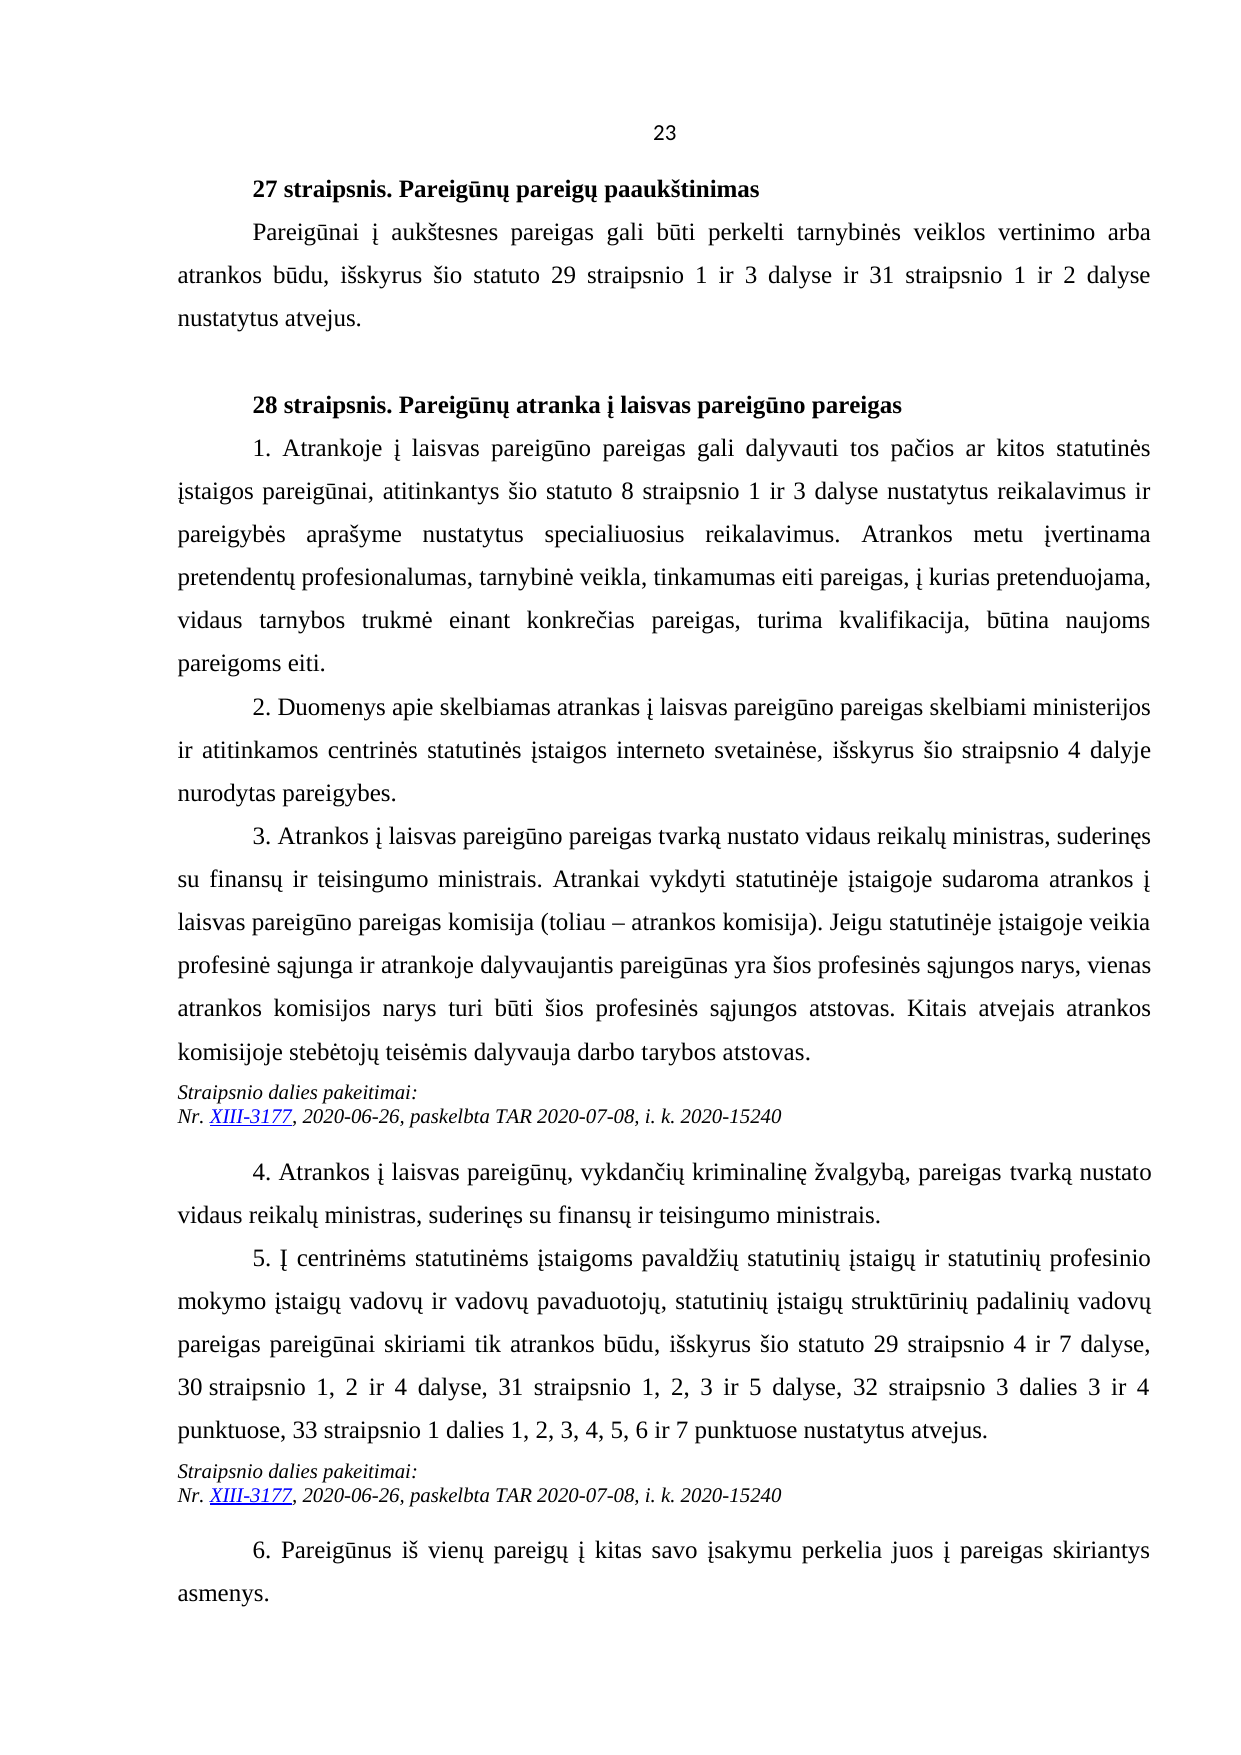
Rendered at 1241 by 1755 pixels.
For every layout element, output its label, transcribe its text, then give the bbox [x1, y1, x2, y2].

text 2. Duomenys apie skelbiamas atrankas į laisvas pareigūno pareigas skelbiami ministerijos ir atitinkamos centrinės statutinės įstaigos interneto svetainėse, išskyrus šio straipsnio 4 dalyje nurodytas pareigybes. [177, 692, 1152, 807]
text Nr. XIII-3177, 2020-06-26, paskelbta TAR 2020-07-08, i. k. 2020-15240 [177, 1483, 1152, 1507]
text 27 straipsnis. Pareigūnų pareigų paaukštinimas [177, 174, 1152, 203]
text 28 straipsnis. Pareigūnų atranka į laisvas pareigūno pareigas [177, 390, 1152, 418]
text 3. Atrankos į laisvas pareigūno pareigas tvarką nustato vidaus reikalų ministras, suderinęs su finansų ir teisingumo ministrais. Atrankai vykdyti statutinėje įstaigoje sudaroma atrankos į laisvas pareigūno pareigas komisija (toliau – atrankos komisija). Jeigu statutinėje įstaigoje veikia profesinė sąjunga ir atrankoje dalyvaujantis pareigūnas yra šios profesinės sąjungos narys, vienas atrankos komisijos narys turi būti šios profesinės sąjungos atstovas. Kitais atvejais atrankos komisijoje stebėtojų teisėmis dalyvauja darbo tarybos atstovas. [177, 821, 1152, 1065]
text 4. Atrankos į laisvas pareigūnų, vykdančių kriminalinę žvalgybą, pareigas tvarką nustato vidaus reikalų ministras, suderinęs su finansų ir teisingumo ministrais. [177, 1157, 1152, 1228]
text 5. Į centrinėms statutinėms įstaigoms pavaldžių statutinių įstaigų ir statutinių profesinio mokymo įstaigų vadovų ir vadovų pavaduotojų, statutinių įstaigų struktūrinių padalinių vadovų pareigas pareigūnai skiriami tik atrankos būdu, išskyrus šio statuto 29 straipsnio 4 ir 7 dalyse, 30 straipsnio 1, 2 ir 4 dalyse, 31 straipsnio 1, 2, 3 ir 5 dalyse, 32 straipsnio 3 dalies 3 ir 4 punktuose, 33 straipsnio 1 dalies 1, 2, 3, 4, 5, 6 ir 7 punktuose nustatytus atvejus. [177, 1243, 1152, 1444]
text 6. Pareigūnus iš vienų pareigų į kitas savo įsakymu perkelia juos į pareigas skiriantys asmenys. [177, 1535, 1152, 1607]
text Pareigūnai į aukštesnes pareigas gali būti perkelti tarnybinės veiklos vertinimo arba atrankos būdu, išskyrus šio statuto 29 straipsnio 1 ir 3 dalyse ir 31 straipsnio 1 ir 2 dalyse nustatytus atvejus. [177, 217, 1152, 332]
text 1. Atrankoje į laisvas pareigūno pareigas gali dalyvauti tos pačios ar kitos statutinės įstaigos pareigūnai, atitinkantys šio statuto 8 straipsnio 1 ir 3 dalyse nustatytus reikalavimus ir pareigybės aprašyme nustatytus specialiuosius reikalavimus. Atrankos metu įvertinama pretendentų profesionalumas, tarnybinė veikla, tinkamumas eiti pareigas, į kurias pretenduojama, vidaus tarnybos trukmė einant konkrečias pareigas, turima kvalifikacija, būtina naujoms pareigoms eiti. [177, 433, 1152, 677]
text Straipsnio dalies pakeitimai: [177, 1080, 1152, 1104]
text Nr. XIII-3177, 2020-06-26, paskelbta TAR 2020-07-08, i. k. 2020-15240 [177, 1104, 1152, 1128]
text Straipsnio dalies pakeitimai: [177, 1458, 1152, 1483]
